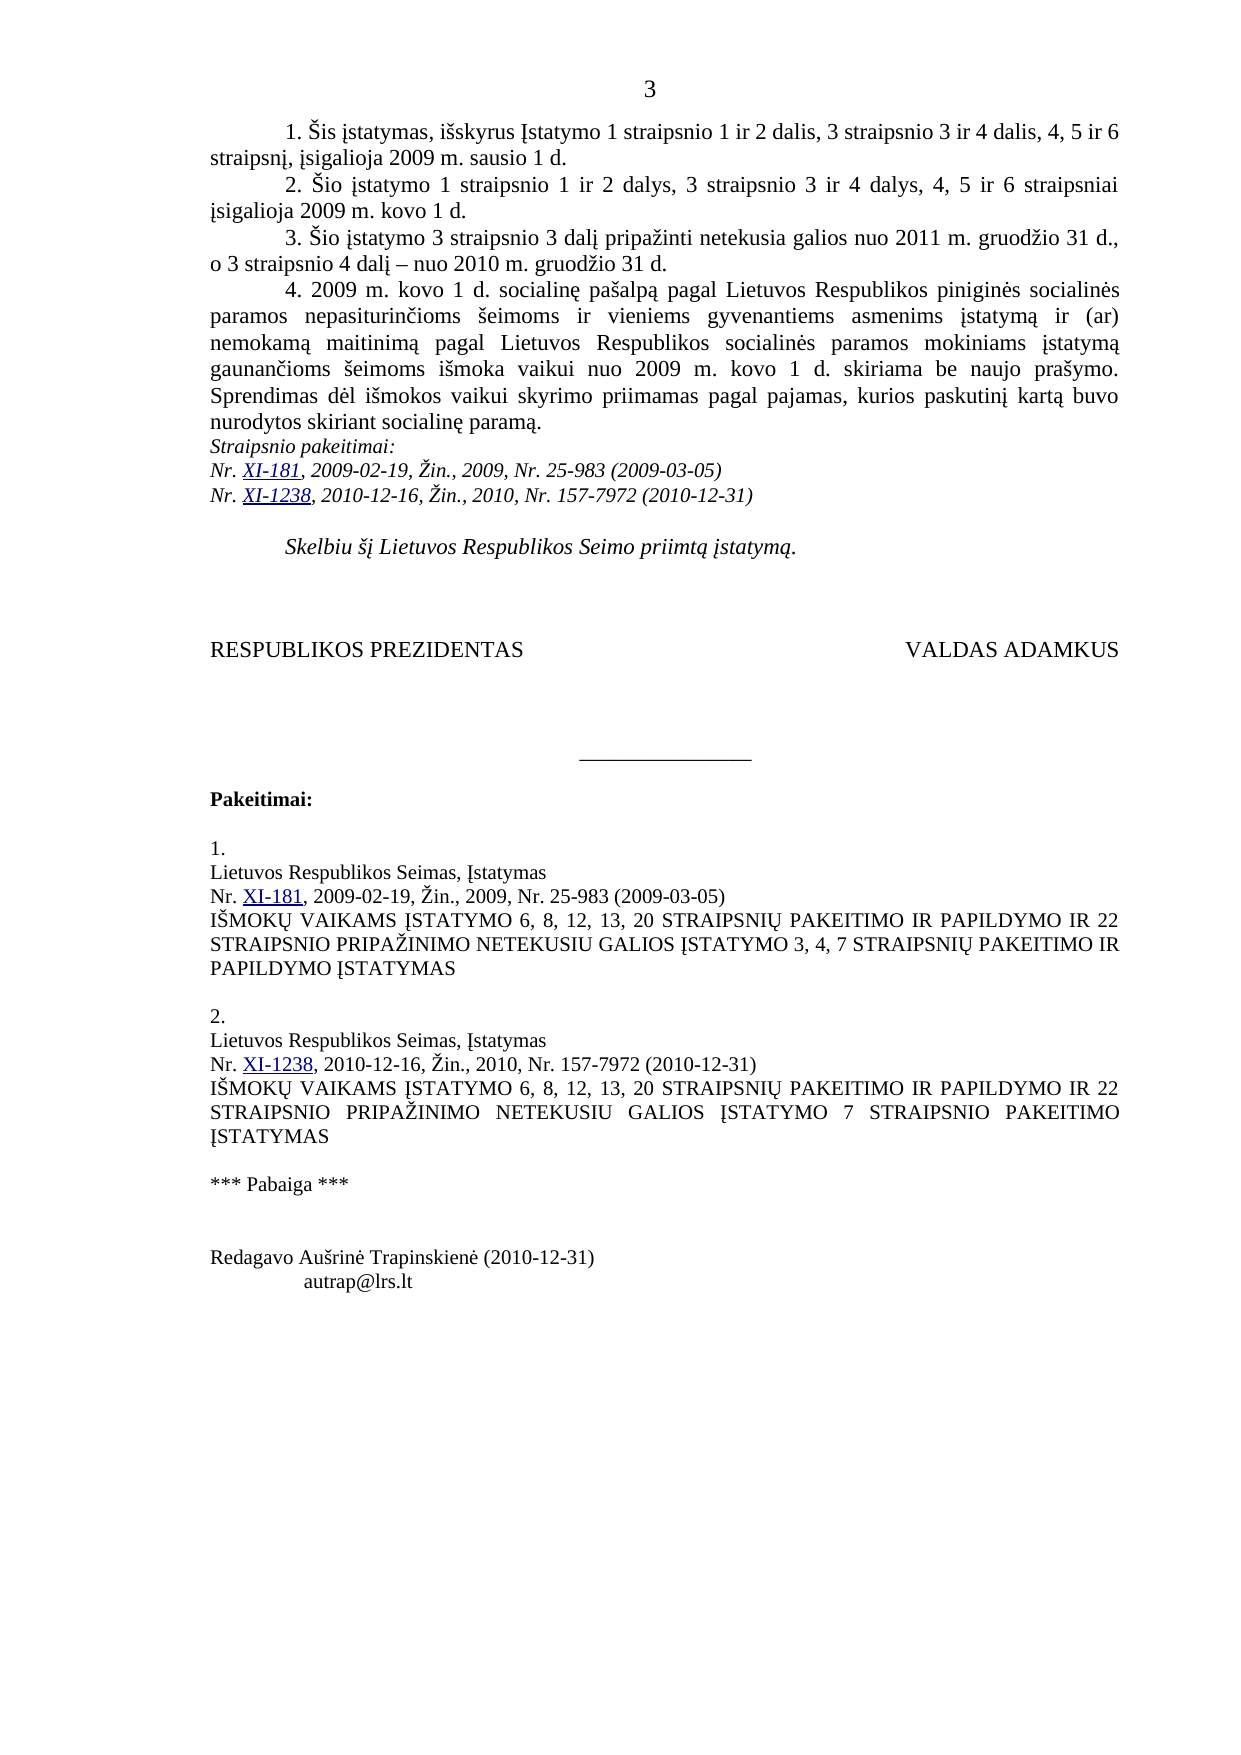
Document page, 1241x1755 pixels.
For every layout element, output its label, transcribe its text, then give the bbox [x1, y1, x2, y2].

text Nr. XI-181, 2009-02-19, Žin., 2009, Nr. 25-983 (2009-03-05) [210, 884, 1120, 908]
text Skelbiu šį Lietuvos Respublikos Seimo priimtą įstatymą. [210, 533, 1120, 559]
text 4. 2009 m. kovo 1 d. socialinę pašalpą pagal Lietuvos Respublikos piniginės socialinės paramos nepasiturinčioms šeimoms ir vieniems gyvenantiems asmenims įstatymą ir (ar) nemokamą maitinimą pagal Lietuvos Respublikos socialinės paramos mokiniams įstatymą gaunančioms šeimoms išmoka vaikui nuo 2009 m. kovo 1 d. skiriama be naujo prašymo. Sprendimas dėl išmokos vaikui skyrimo priimamas pagal pajamas, kurios paskutinį kartą buvo nurodytos skiriant socialinę paramą. [210, 276, 1120, 434]
text 1. [210, 836, 1120, 859]
text Pakeitimai: [210, 787, 1120, 811]
text 2. Šio įstatymo 1 straipsnio 1 ir 2 dalys, 3 straipsnio 3 ir 4 dalys, 4, 5 ir 6 straipsniai įsigalioja 2009 m. kovo 1 d. [210, 171, 1120, 223]
text autrap@lrs.lt [210, 1269, 1120, 1293]
text _______________ [210, 737, 1120, 763]
text IŠMOKŲ VAIKAMS ĮSTATYMO 6, 8, 12, 13, 20 STRAIPSNIŲ PAKEITIMO IR PAPILDYMO IR 22 STRAIPSNIO PRIPAŽINIMO NETEKUSIU GALIOS ĮSTATYMO 7 STRAIPSNIO PAKEITIMO ĮSTATYMAS [210, 1076, 1120, 1148]
text Nr. XI-1238, 2010-12-16, Žin., 2010, Nr. 157-7972 (2010-12-31) [210, 482, 1120, 507]
text 1. Šis įstatymas, išskyrus Įstatymo 1 straipsnio 1 ir 2 dalis, 3 straipsnio 3 ir 4 dalis, 4, 5 ir 6 straipsnį, įsigalioja 2009 m. sausio 1 d. [210, 118, 1120, 171]
text Lietuvos Respublikos Seimas, Įstatymas [210, 1028, 1120, 1052]
text IŠMOKŲ VAIKAMS ĮSTATYMO 6, 8, 12, 13, 20 STRAIPSNIŲ PAKEITIMO IR PAPILDYMO IR 22 STRAIPSNIO PRIPAŽINIMO NETEKUSIU GALIOS ĮSTATYMO 3, 4, 7 STRAIPSNIŲ PAKEITIMO IR PAPILDYMO ĮSTATYMAS [210, 908, 1120, 980]
text Nr. XI-1238, 2010-12-16, Žin., 2010, Nr. 157-7972 (2010-12-31) [210, 1052, 1120, 1076]
text RESPUBLIKOS PREZIDENTAS VALDAS ADAMKUS [210, 636, 1120, 662]
text *** Pabaiga *** [210, 1172, 1120, 1196]
text Lietuvos Respublikos Seimas, Įstatymas [210, 859, 1120, 884]
text 3. Šio įstatymo 3 straipsnio 3 dalį pripažinti netekusia galios nuo 2011 m. gruodžio 31 d., o 3 straipsnio 4 dalį – nuo 2010 m. gruodžio 31 d. [210, 223, 1120, 276]
text Straipsnio pakeitimai: [210, 434, 1120, 458]
text 2. [210, 1004, 1120, 1028]
text Redagavo Aušrinė Trapinskienė (2010-12-31) [210, 1244, 1120, 1269]
text Nr. XI-181, 2009-02-19, Žin., 2009, Nr. 25-983 (2009-03-05) [210, 458, 1120, 482]
